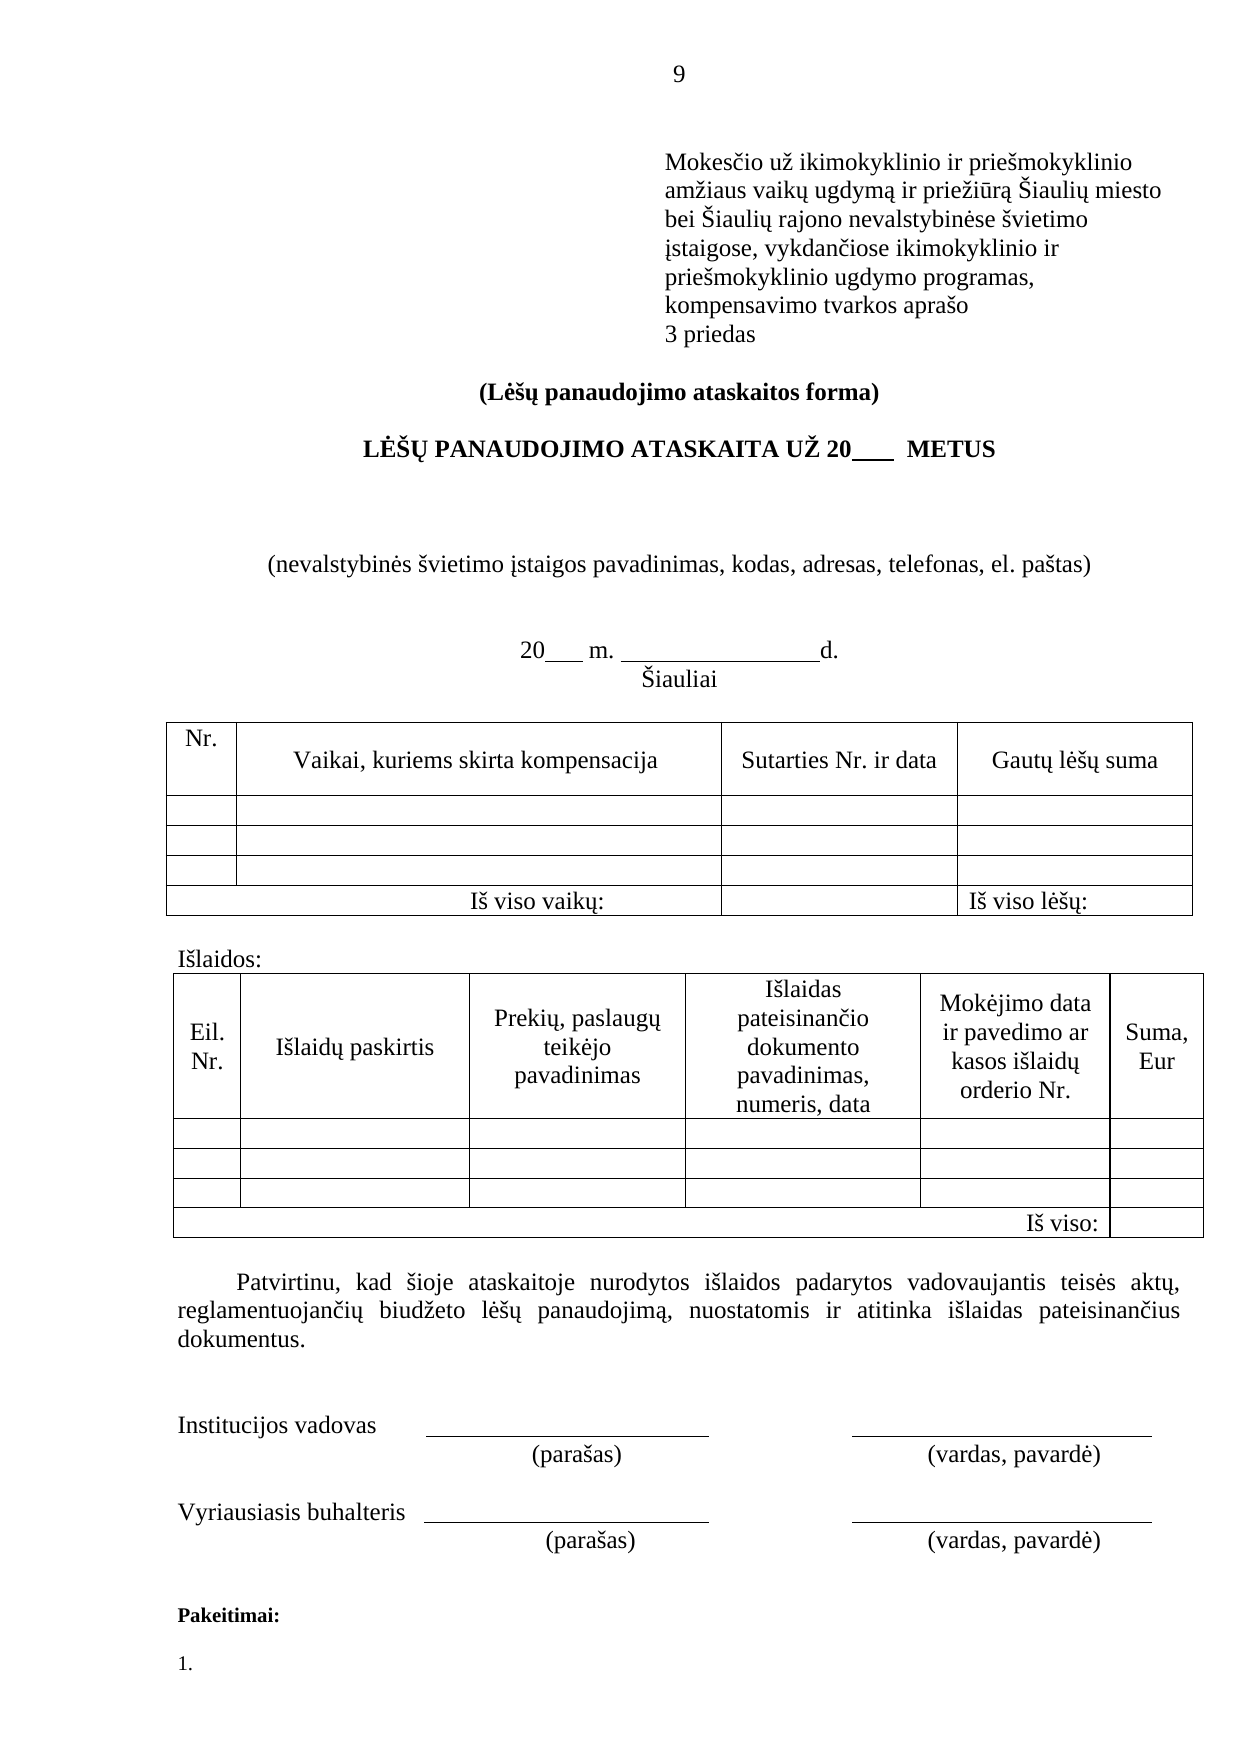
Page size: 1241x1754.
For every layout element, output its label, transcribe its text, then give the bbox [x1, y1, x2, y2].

table_cell [1111, 1208, 1203, 1237]
text Mokesčio už ikimokyklinio ir priešmokyklinio [664, 147, 1181, 176]
table_cell Iš viso: [174, 1208, 1109, 1237]
table_cell [237, 826, 721, 855]
table_header Eil. Nr. [174, 974, 240, 1118]
text 20 m. d. [177, 636, 1181, 664]
text amžiaus vaikų ugdymą ir priežiūrą Šiaulių miesto [664, 176, 1181, 204]
table_cell [921, 1149, 1109, 1177]
table_cell [174, 1179, 240, 1207]
table_cell [167, 856, 236, 885]
table_cell [241, 1149, 469, 1177]
table_cell [921, 1119, 1109, 1148]
table_cell [722, 796, 957, 825]
table_header Nr. [167, 723, 236, 795]
table_cell [237, 796, 721, 825]
table_cell [686, 1179, 920, 1207]
table_cell Iš viso vaikų: [167, 886, 721, 914]
table_cell [1111, 1149, 1203, 1177]
table_cell Iš viso lėšų: [958, 886, 1192, 914]
table_cell [722, 886, 957, 914]
text įstaigose, vykdančiose ikimokyklinio ir [664, 233, 1181, 262]
text Vyriausiasis buhalteris [177, 1497, 1181, 1526]
text LĖŠŲ PANAUDOJIMO ATASKAITA UŽ 20 METUS [177, 434, 1181, 463]
table_cell [174, 1149, 240, 1177]
table_header Prekių, paslaugų teikėjo pavadinimas [470, 974, 685, 1118]
text (parašas) (vardas, pavardė) [177, 1439, 1181, 1468]
table_header Suma, Eur [1111, 974, 1203, 1118]
table_cell [958, 856, 1192, 885]
table_cell [722, 856, 957, 885]
table_cell [174, 1119, 240, 1148]
text kompensavimo tvarkos aprašo [664, 291, 1181, 319]
text 3 priedas [664, 319, 1181, 348]
table_header Sutarties Nr. ir data [722, 723, 957, 795]
text Institucijos vadovas [177, 1411, 1181, 1439]
text Išlaidos: [177, 944, 1181, 973]
table_header Gautų lėšų suma [958, 723, 1192, 795]
table_cell [237, 856, 721, 885]
table_cell [722, 826, 957, 855]
table_cell [470, 1149, 685, 1177]
text bei Šiaulių rajono nevalstybinėse švietimo [664, 204, 1181, 233]
text 1. [177, 1651, 1181, 1675]
table_cell [921, 1179, 1109, 1207]
text priešmokyklinio ugdymo programas, [664, 262, 1181, 291]
text (parašas) (vardas, pavardė) [177, 1526, 1181, 1554]
text Patvirtinu, kad šioje ataskaitoje nurodytos išlaidos padarytos vadovaujantis teisės aktų, reglamentuojančių biudžeto lėšų panaudojimą, nuostatomis ir atitinka išlaidas pateisinančius dokumentus. [177, 1267, 1181, 1353]
table_header Išlaidas pateisinančio dokumento pavadinimas, numeris, data [686, 974, 920, 1118]
table_cell [241, 1119, 469, 1148]
text Pakeitimai: [177, 1602, 1181, 1627]
text Šiauliai [177, 664, 1181, 693]
table_header Išlaidų paskirtis [241, 974, 469, 1118]
table_cell [470, 1179, 685, 1207]
table_cell [470, 1119, 685, 1148]
table_cell [1111, 1119, 1203, 1148]
table_cell [686, 1119, 920, 1148]
table_header Vaikai, kuriems skirta kompensacija [237, 723, 721, 795]
table_cell [958, 826, 1192, 855]
table_cell [167, 796, 236, 825]
table_cell [241, 1179, 469, 1207]
table_cell [167, 826, 236, 855]
table_cell [686, 1149, 920, 1177]
table_header Mokėjimo data ir pavedimo ar kasos išlaidų orderio Nr. [921, 974, 1109, 1118]
table_cell [1111, 1179, 1203, 1207]
text (Lėšų panaudojimo ataskaitos forma) [177, 377, 1181, 406]
text (nevalstybinės švietimo įstaigos pavadinimas, kodas, adresas, telefonas, el. paštas) [177, 549, 1181, 578]
table_cell [958, 796, 1192, 825]
